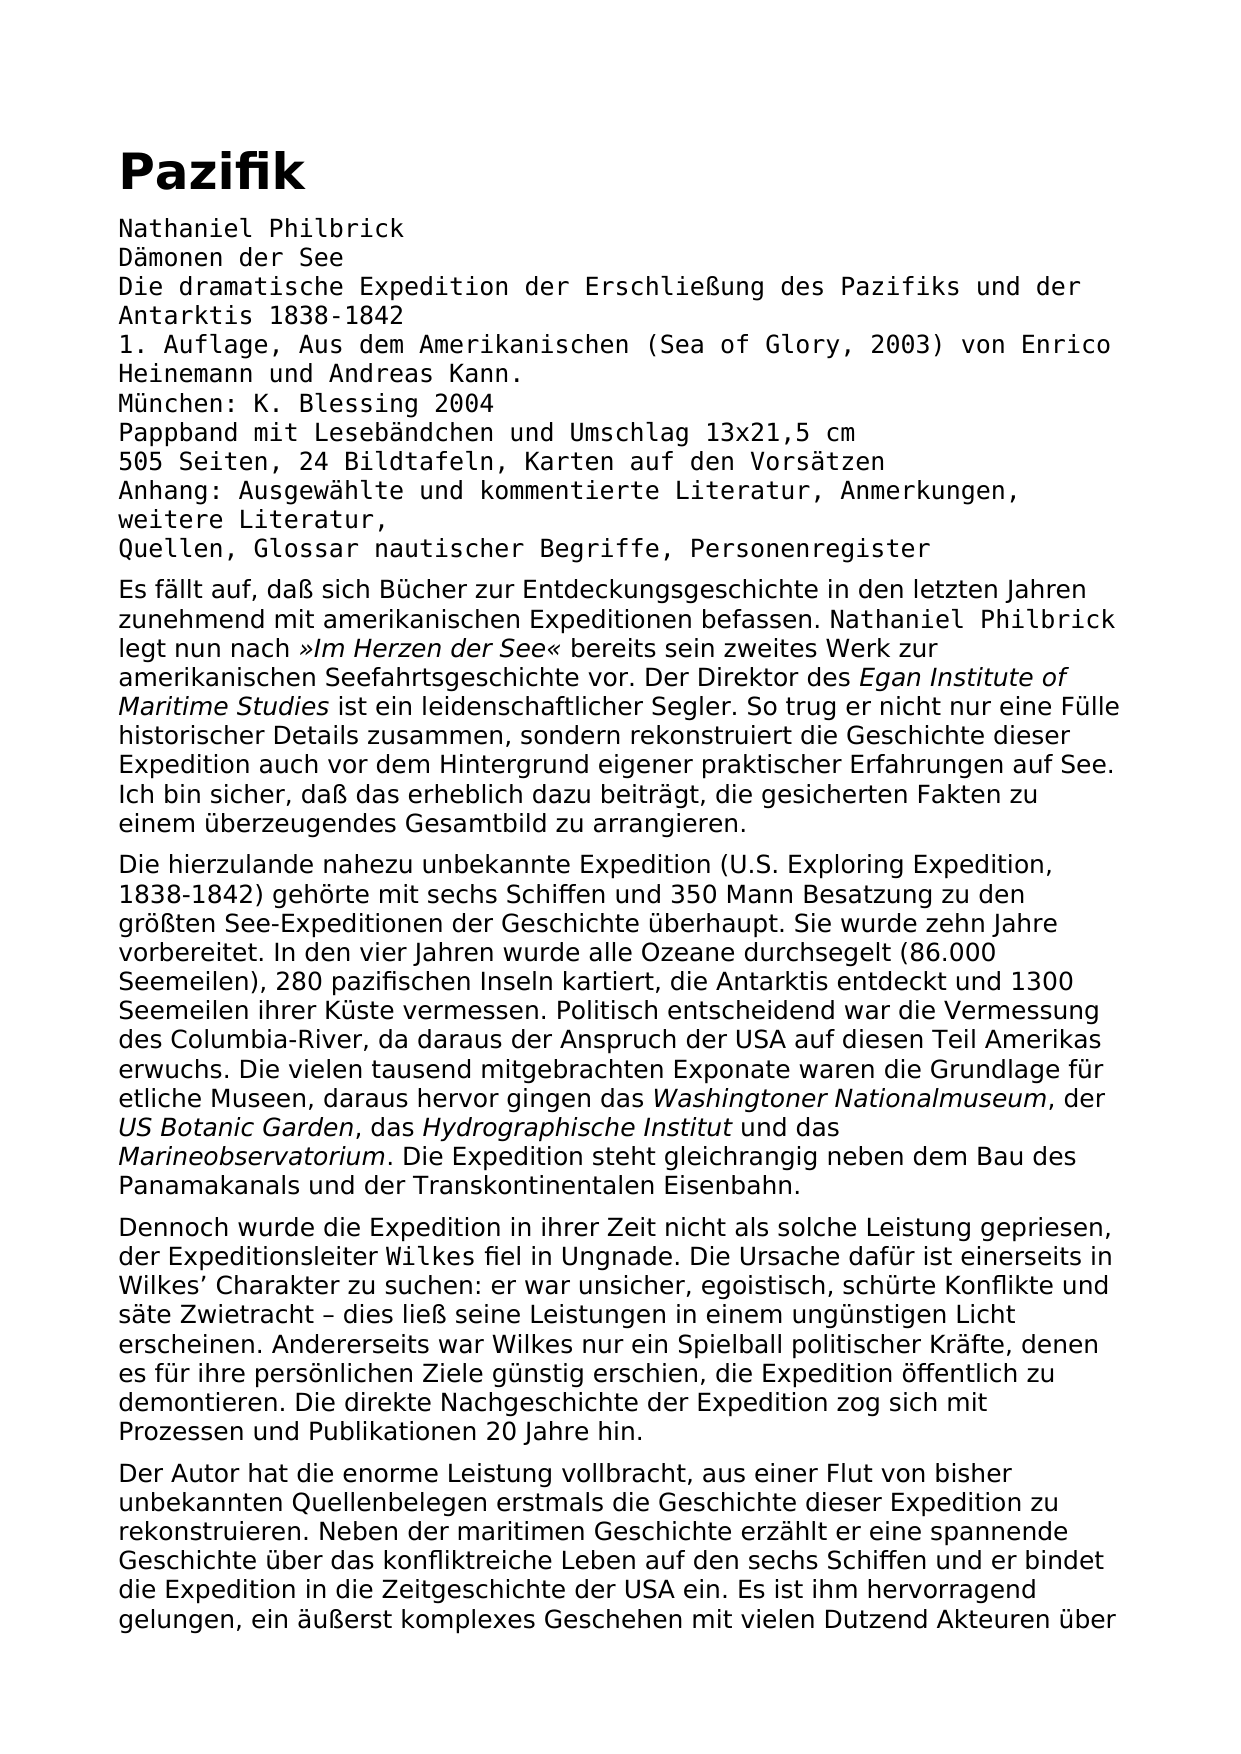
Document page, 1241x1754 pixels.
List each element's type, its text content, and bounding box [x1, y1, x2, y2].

text Der Autor hat die enorme Leistung vollbracht, aus einer Flut von bisher unbekannten Quellenbelegen erstmals die Geschichte dieser Expedition zu rekonstruieren. Neben der maritimen Geschichte erzählt er eine spannende Geschichte über das konfliktreiche Leben auf den sechs Schiffen und er bindet die Expedition in die Zeitgeschichte der USA ein. Es ist ihm hervorragend gelungen, ein äußerst komplexes Geschehen mit vielen Dutzend Akteuren über [118, 1459, 1122, 1634]
text Dennoch wurde die Expedition in ihrer Zeit nicht als solche Leistung gepriesen, der Expeditionsleiter Wilkes fiel in Ungnade. Die Ursache dafür ist einerseits in Wilkes’ Charakter zu suchen: er war unsicher, egoistisch, schürte Konflikte und säte Zwietracht – dies ließ seine Leistungen in einem ungünstigen Licht erscheinen. Andererseits war Wilkes nur ein Spielball politischer Kräfte, denen es für ihre persönlichen Ziele günstig erschien, die Expedition öffentlich zu demontieren. Die direkte Nachgeschichte der Expedition zog sich mit Prozessen und Publikationen 20 Jahre hin. [118, 1213, 1122, 1446]
text Die hierzulande nahezu unbekannte Expedition (U.S. Exploring Expedition, 1838-1842) gehörte mit sechs Schiffen und 350 Mann Besatzung zu den größten See-Expeditionen der Geschichte überhaupt. Sie wurde zehn Jahre vorbereitet. In den vier Jahren wurde alle Ozeane durchsegelt (86.000 Seemeilen), 280 pazifischen Inseln kartiert, die Antarktis entdeckt und 1300 Seemeilen ihrer Küste vermessen. Politisch entscheidend war die Vermessung des Columbia-River, da daraus der Anspruch der USA auf diesen Teil Amerikas erwuchs. Die vielen tausend mitgebrachten Exponate waren die Grundlage für etliche Museen, daraus hervor gingen das Washingtoner Nationalmuseum, der US Botanic Garden, das Hydrographische Institut und das Marineobservatorium. Die Expedition steht gleichrangig neben dem Bau des Panamakanals und der Transkontinentalen Eisenbahn. [118, 851, 1122, 1201]
text Nathaniel Philbrick Dämonen der See Die dramatische Expedition der Erschließung des Pazifiks und der Antarktis 1838-1842 1. Auflage, Aus dem Amerikanischen (Sea of Glory, 2003) von Enrico Heinemann und Andreas Kann. München: K. Blessing 2004 Pappband mit Lesebändchen und Umschlag 13x21,5 cm 505 Seiten, 24 Bildtafeln, Karten auf den Vorsätzen Anhang: Ausgewählte und kommentierte Literatur, Anmerkungen, weitere Literatur, Quellen, Glossar nautischer Begriffe, Personenregister [118, 214, 1122, 564]
subtitle Pazifik [118, 143, 1122, 201]
text Es fällt auf, daß sich Bücher zur Entdeckungsgeschichte in den letzten Jahren zunehmend mit amerikanischen Expeditionen befassen. Nathaniel Philbrick legt nun nach »Im Herzen der See« bereits sein zweites Werk zur amerikanischen Seefahrtsgeschichte vor. Der Direktor des Egan Institute of Maritime Studies ist ein leidenschaftlicher Segler. So trug er nicht nur eine Fülle historischer Details zusammen, sondern rekonstruiert die Geschichte dieser Expedition auch vor dem Hintergrund eigener praktischer Erfahrungen auf See. Ich bin sicher, daß das erheblich dazu beiträgt, die gesicherten Fakten zu einem überzeugendes Gesamtbild zu arrangieren. [118, 576, 1122, 838]
